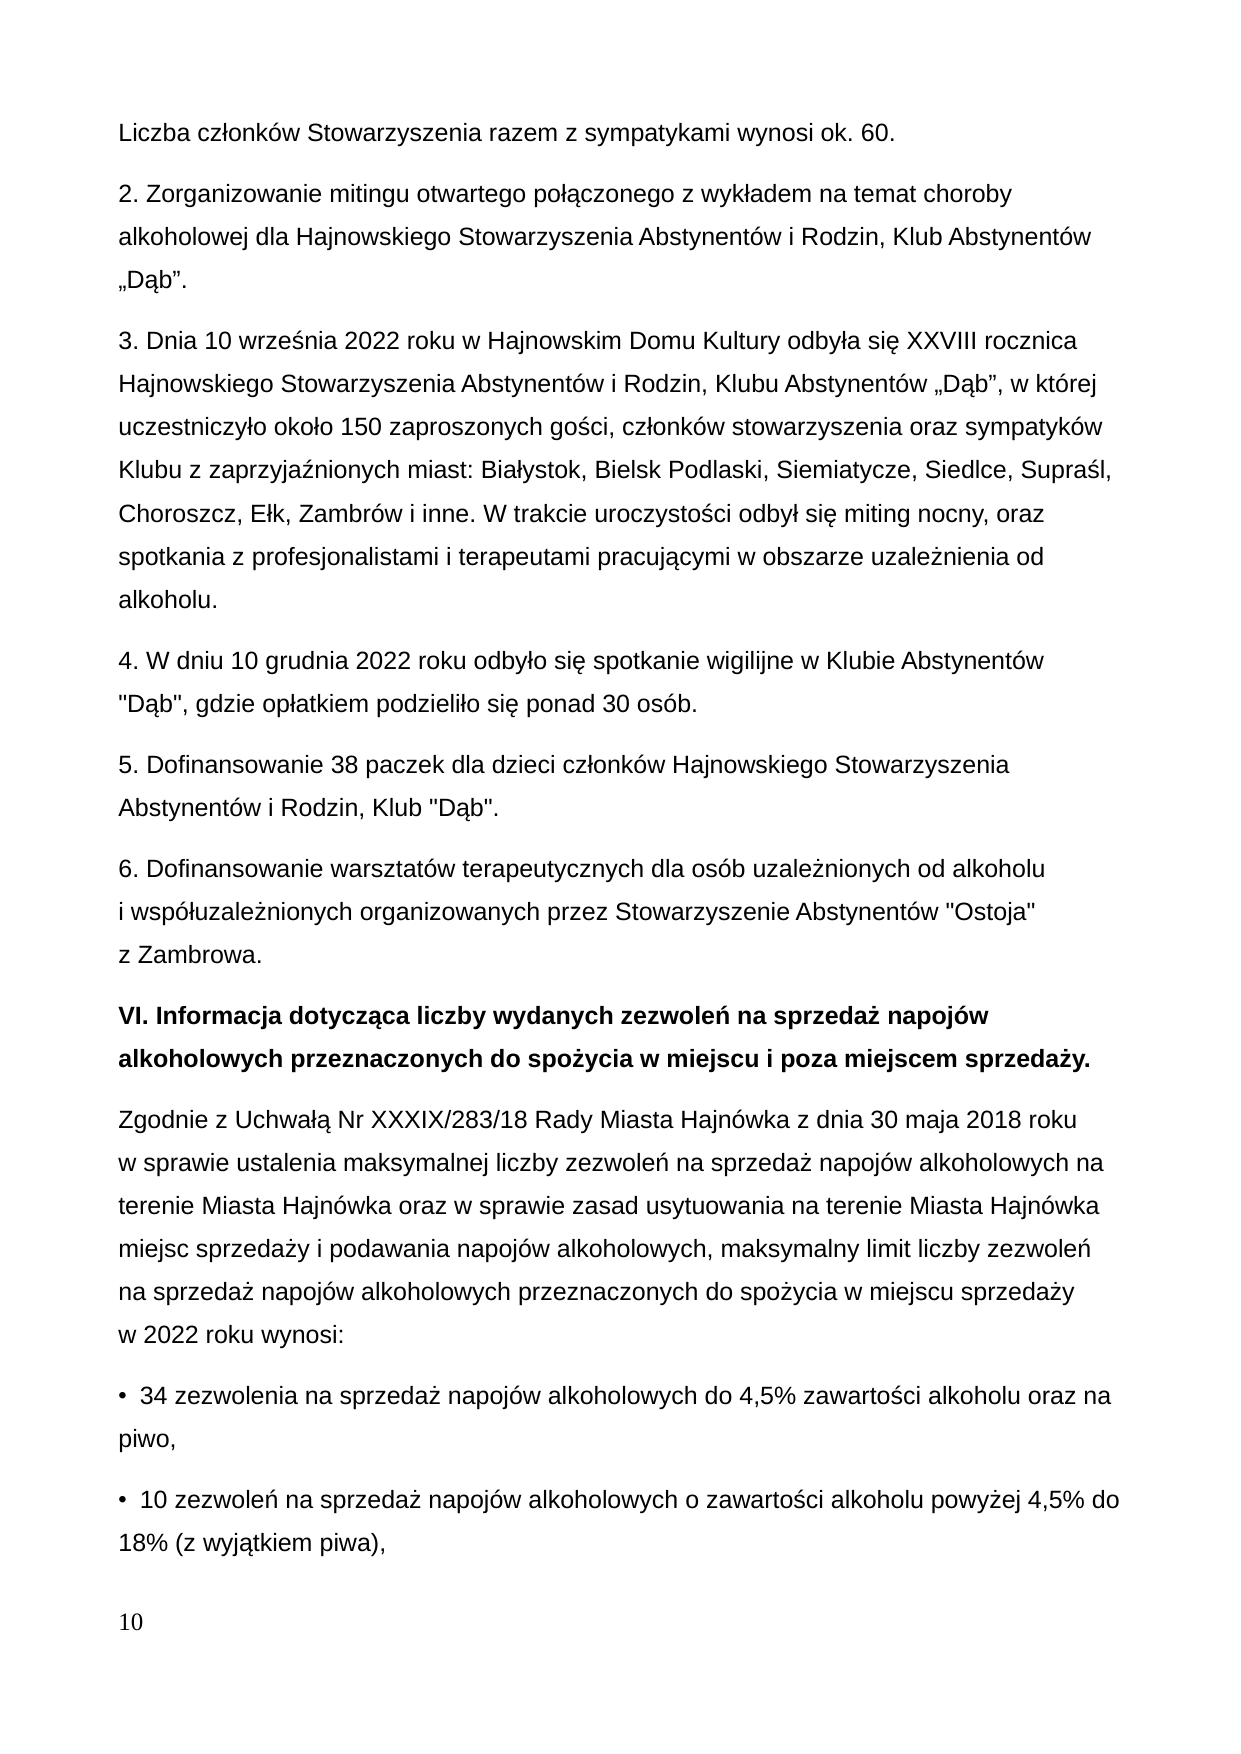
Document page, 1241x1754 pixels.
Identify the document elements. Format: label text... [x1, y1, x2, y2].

list 10 zezwoleń na sprzedaż napojów alkoholowych o zawartości alkoholu powyżej 4,5% do 18% (z wyjątkiem piwa), [118, 1485, 1122, 1557]
text Zgodnie z Uchwałą Nr XXXIX/283/18 Rady Miasta Hajnówka z dnia 30 maja 2018 roku w sprawie ustalenia maksymalnej liczby zezwoleń na sprzedaż napojów alkoholowych na terenie Miasta Hajnówka oraz w sprawie zasad usytuowania na terenie Miasta Hajnówka miejsc sprzedaży i podawania napojów alkoholowych, maksymalny limit liczby zezwoleń na sprzedaż napojów alkoholowych przeznaczonych do spożycia w miejscu sprzedaży w 2022 roku wynosi: [118, 1104, 1122, 1349]
list 34 zezwolenia na sprzedaż napojów alkoholowych do 4,5% zawartości alkoholu oraz na piwo, [118, 1381, 1122, 1453]
list 6. Dofinansowanie warsztatów terapeutycznych dla osób uzależnionych od alkoholu i współuzależnionych organizowanych przez Stowarzyszenie Abstynentów "Ostoja" z Zambrowa. [118, 853, 1122, 968]
list 3. Dnia 10 września 2022 roku w Hajnowskim Domu Kultury odbyła się XXVIII rocznica Hajnowskiego Stowarzyszenia Abstynentów i Rodzin, Klubu Abstynentów „Dąb”, w której uczestniczyło około 150 zaproszonych gości, członków stowarzyszenia oraz sympatyków Klubu z zaprzyjaźnionych miast: Białystok, Bielsk Podlaski, Siemiatycze, Siedlce, Supraśl, Choroszcz, Ełk, Zambrów i inne. W trakcie uroczystości odbył się miting nocny, oraz spotkania z profesjonalistami i terapeutami pracującymi w obszarze uzależnienia od alkoholu. [118, 326, 1122, 613]
list 5. Dofinansowanie 38 paczek dla dzieci członków Hajnowskiego Stowarzyszenia Abstynentów i Rodzin, Klub "Dąb". [118, 749, 1122, 821]
subtitle VI. Informacja dotycząca liczby wydanych zezwoleń na sprzedaż napojów alkoholowych przeznaczonych do spożycia w miejscu i poza miejscem sprzedaży. [118, 1001, 1122, 1072]
list 2. Zorganizowanie mitingu otwartego połączonego z wykładem na temat choroby alkoholowej dla Hajnowskiego Stowarzyszenia Abstynentów i Rodzin, Klub Abstynentów „Dąb”. [118, 179, 1122, 294]
text Liczba członków Stowarzyszenia razem z sympatykami wynosi ok. 60. [118, 118, 1122, 147]
list 4. W dniu 10 grudnia 2022 roku odbyło się spotkanie wigilijne w Klubie Abstynentów "Dąb", gdzie opłatkiem podzieliło się ponad 30 osób. [118, 646, 1122, 717]
